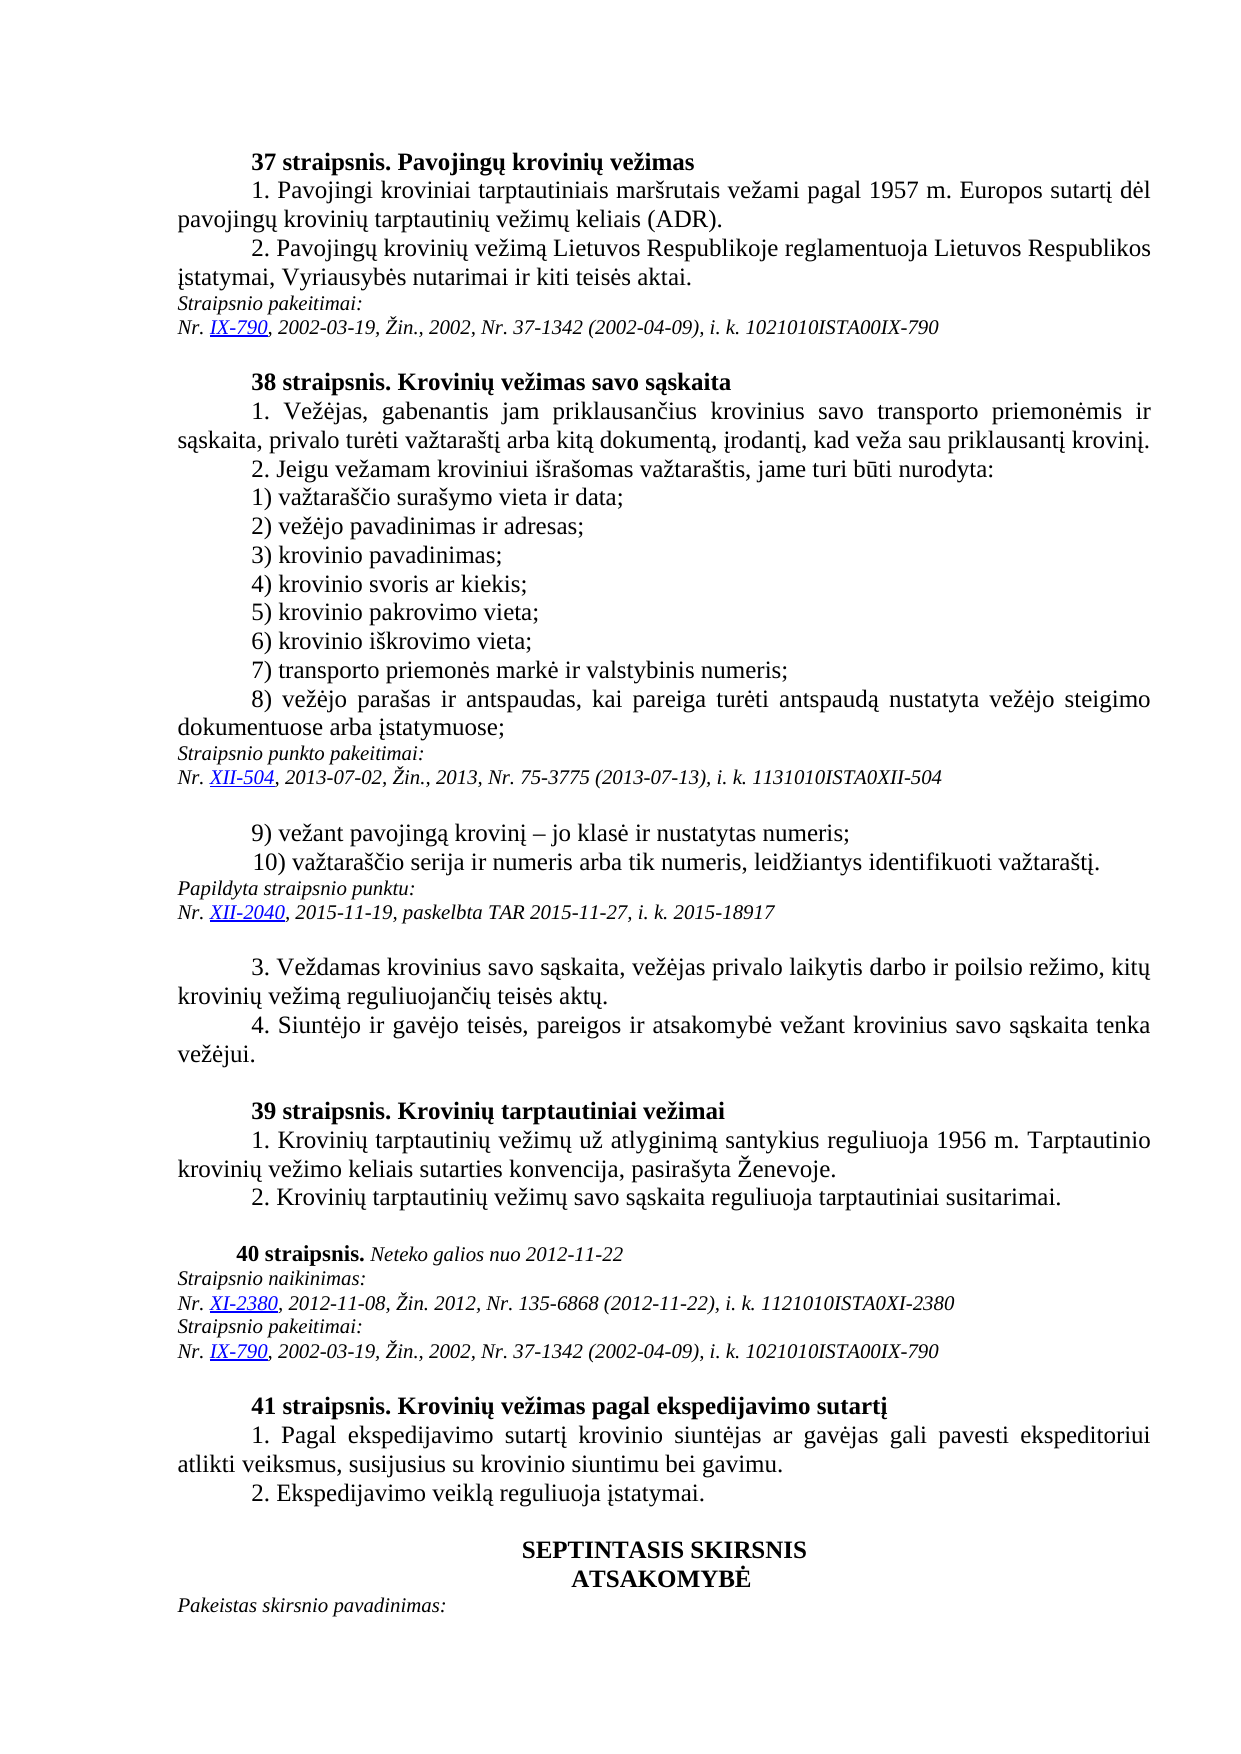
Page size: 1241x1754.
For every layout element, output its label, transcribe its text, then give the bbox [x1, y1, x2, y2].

text 37 straipsnis. Pavojingų krovinių vežimas [177, 147, 1152, 176]
text 2. Krovinių tarptautinių vežimų savo sąskaita reguliuoja tarptautiniai susitarimai. [177, 1182, 1152, 1211]
text 2. Ekspedijavimo veiklą reguliuoja įstatymai. [177, 1478, 1152, 1506]
text Straipsnio punkto pakeitimai: [177, 741, 1152, 765]
text 4. Siuntėjo ir gavėjo teisės, pareigos ir atsakomybė vežant krovinius savo sąskaita tenka vežėjui. [177, 1010, 1152, 1067]
text 2. Jeigu vežamam kroviniui išrašomas važtaraštis, jame turi būti nurodyta: [177, 454, 1152, 482]
text 39 straipsnis. Krovinių tarptautiniai vežimai [177, 1096, 1152, 1125]
text Nr. XII-504, 2013-07-02, Žin., 2013, Nr. 75-3775 (2013-07-13), i. k. 1131010ISTA0XII-504 [177, 765, 1152, 789]
text Straipsnio naikinimas: [177, 1266, 1152, 1290]
text 1. Vežėjas, gabenantis jam priklausančius krovinius savo transporto priemonėmis ir sąskaita, privalo turėti važtaraštį arba kitą dokumentą, įrodantį, kad veža sau priklausantį krovinį. [177, 396, 1152, 454]
text Nr. IX-790, 2002-03-19, Žin., 2002, Nr. 37-1342 (2002-04-09), i. k. 1021010ISTA00IX-790 [177, 315, 1152, 339]
text 1. Krovinių tarptautinių vežimų už atlyginimą santykius reguliuoja 1956 m. Tarptautinio krovinių vežimo keliais sutarties konvencija, pasirašyta Ženevoje. [177, 1125, 1152, 1182]
text 1. Pavojingi kroviniai tarptautiniais maršrutais vežami pagal 1957 m. Europos sutartį dėl pavojingų krovinių tarptautinių vežimų keliais (ADR). [177, 176, 1152, 233]
text 4) krovinio svoris ar kiekis; [177, 569, 1152, 597]
text 2) vežėjo pavadinimas ir adresas; [177, 511, 1152, 540]
text 5) krovinio pakrovimo vieta; [177, 597, 1152, 626]
text 7) transporto priemonės markė ir valstybinis numeris; [177, 655, 1152, 684]
text 10) važtaraščio serija ir numeris arba tik numeris, leidžiantys identifikuoti važtaraštį. [177, 847, 1152, 876]
text 3) krovinio pavadinimas; [177, 540, 1152, 569]
text Nr. IX-790, 2002-03-19, Žin., 2002, Nr. 37-1342 (2002-04-09), i. k. 1021010ISTA00IX-790 [177, 1338, 1152, 1363]
text Straipsnio pakeitimai: [177, 291, 1152, 315]
text SEPTINTASIS skirsnis [177, 1535, 1152, 1564]
text 3. Veždamas krovinius savo sąskaita, vežėjas privalo laikytis darbo ir poilsio režimo, kitų krovinių vežimą reguliuojančių teisės aktų. [177, 952, 1152, 1010]
text 40 straipsnis. Neteko galios nuo 2012-11-22 [177, 1240, 1152, 1266]
text 1. Pagal ekspedijavimo sutartį krovinio siuntėjas ar gavėjas gali pavesti ekspeditoriui atlikti veiksmus, susijusius su krovinio siuntimu bei gavimu. [177, 1420, 1152, 1478]
text 6) krovinio iškrovimo vieta; [177, 626, 1152, 655]
text 9) vežant pavojingą krovinį – jo klasė ir nustatytas numeris; [177, 818, 1152, 847]
text Nr. XII-2040, 2015-11-19, paskelbta TAR 2015-11-27, i. k. 2015-18917 [177, 900, 1152, 924]
text 1) važtaraščio surašymo vieta ir data; [177, 482, 1152, 511]
text ATSAKOMYBĖ [177, 1564, 1152, 1593]
text 8) vežėjo parašas ir antspaudas, kai pareiga turėti antspaudą nustatyta vežėjo steigimo dokumentuose arba įstatymuose; [177, 684, 1152, 741]
text 38 straipsnis. Krovinių vežimas savo sąskaita [177, 367, 1152, 396]
text Pakeistas skirsnio pavadinimas: [177, 1593, 1152, 1617]
text Papildyta straipsnio punktu: [177, 876, 1152, 900]
text Nr. XI-2380, 2012-11-08, Žin. 2012, Nr. 135-6868 (2012-11-22), i. k. 1121010ISTA0XI-2380 [177, 1290, 1152, 1314]
text 2. Pavojingų krovinių vežimą Lietuvos Respublikoje reglamentuoja Lietuvos Respublikos įstatymai, Vyriausybės nutarimai ir kiti teisės aktai. [177, 233, 1152, 291]
text 41 straipsnis. Krovinių vežimas pagal ekspedijavimo sutartį [177, 1391, 1152, 1420]
text Straipsnio pakeitimai: [177, 1314, 1152, 1338]
